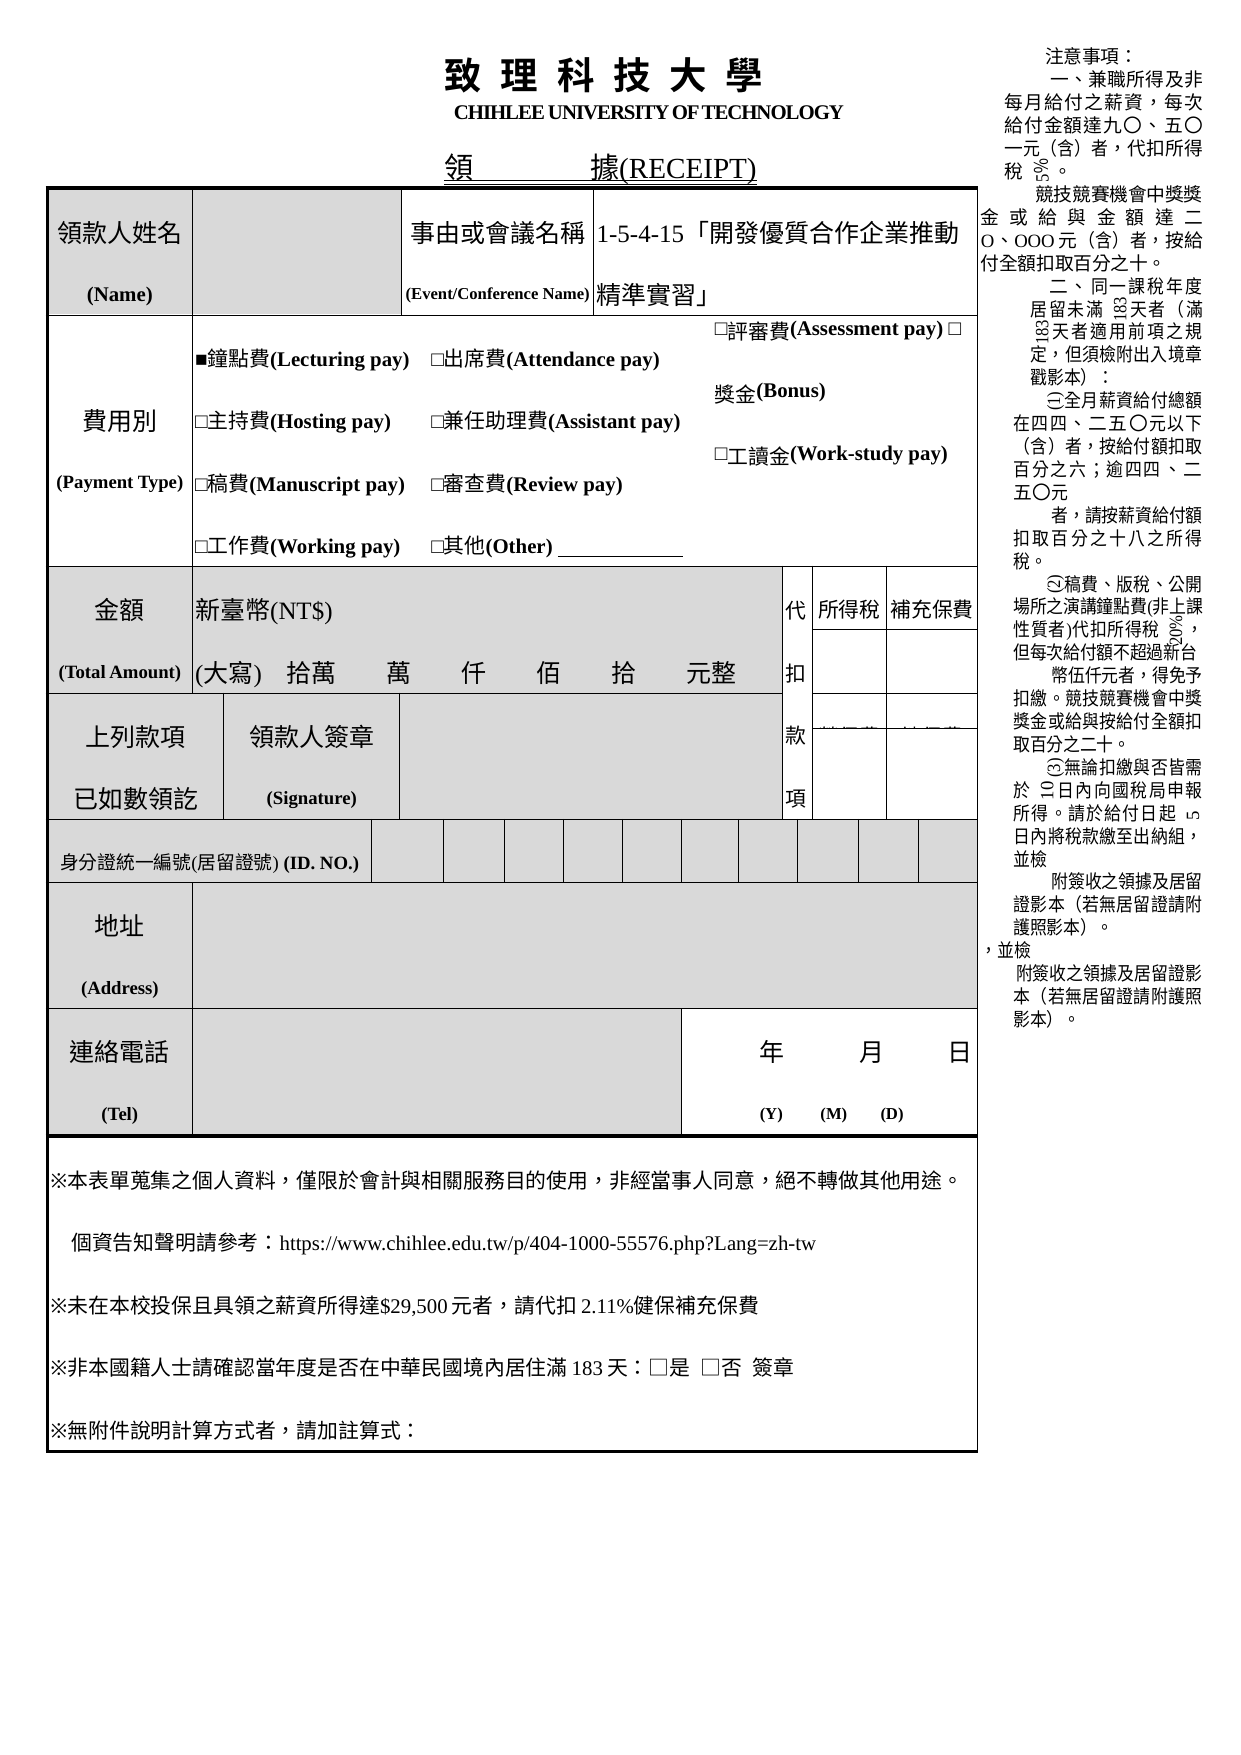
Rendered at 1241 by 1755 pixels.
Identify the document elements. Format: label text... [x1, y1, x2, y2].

table_cell [623, 820, 681, 882]
table_cell 事由或會議名稱(Event/Conference Name) [402, 190, 593, 314]
table_cell [887, 630, 977, 693]
table_cell 1-5-4-15「開發優質合作企業推動精準實習」 [594, 190, 977, 314]
table_cell [739, 820, 797, 882]
table_cell [193, 1009, 681, 1134]
table_cell 金額 (Total Amount) [49, 567, 192, 693]
table_cell 領款人簽章 (Signature) [224, 694, 399, 819]
table_cell 勞保費 [813, 694, 886, 728]
table_cell 地址 (Address) [49, 883, 192, 1008]
table_cell □評審費(Assessment pay) □獎金(Bonus) □工讀金(Work-study pay) [712, 316, 977, 566]
table_cell [813, 729, 886, 819]
table_cell [859, 820, 918, 882]
table_header 致 理 科 技 大 學 CHIHLEE UNIVERSITY OF TECHNOLOGY 領 據(RECEIPT) [47, 46, 978, 186]
table_cell ※本表單蒐集之個人資料，僅限於會計與相關服務目的使用，非經當事人同意，絕不轉做其他用途。個資告知聲明請參考：https://www.chihlee.edu.tw/p/404-1000-55576.php?Lang=zh-tw ※未在本校投保且具領之薪資所得達$29,500元者，請代扣2.11%健保補充保費 ※非本國籍人士請確認當年度是否在中華民國境內居住滿183天：□是 □否 簽章 ※無附件說明計算方式者，請加註算式： [49, 1138, 977, 1450]
table_cell 上列款項 已如數領訖 [49, 694, 223, 819]
table_cell [372, 820, 443, 882]
table_cell [193, 190, 401, 314]
table_cell 所得稅 [813, 567, 886, 629]
table_cell ■鐘點費(Lecturing pay) □主持費(Hosting pay) □稿費(Manuscript pay) □工作費(Working pay) [193, 316, 428, 566]
table_cell [444, 820, 504, 882]
table_cell [813, 630, 886, 693]
table_cell 費用別 (Payment Type) [49, 316, 192, 566]
table_cell 身分證統一編號(居留證號) (ID. NO.) [49, 820, 371, 882]
table_cell 代扣款項 [783, 567, 812, 819]
table_cell [400, 694, 782, 819]
table_cell [564, 820, 622, 882]
table_cell [887, 729, 977, 819]
table_cell [505, 820, 563, 882]
table_cell [919, 820, 977, 882]
table_cell 年 月 日 (Y) (M) (D) [682, 1009, 977, 1134]
table_cell [193, 883, 977, 1008]
table_cell 健保費 [887, 694, 977, 728]
table_cell [682, 820, 738, 882]
table_cell 新臺幣(NT$) (大寫) 拾萬 萬 仟 佰 拾 元整 [193, 567, 782, 693]
table_cell □出席費(Attendance pay) □兼任助理費(Assistant pay) □審查費(Review pay) □其他(Other) [428, 316, 712, 566]
table_header 注意事項： 一、兼職所得及非每月給付之薪資，每次給付金額達九〇、五〇一元（含）者，代扣所得稅5％。 競技競賽機會中獎獎金或給與金額達二O、OOO元（含）者，按給付全額扣取百分之十。 二、同一課稅年度居留未滿183天者（滿183天者適用前項之規定，但須檢附出入境章戳影本）： (1)全月薪資給付總額在四四、二五〇元以下（含）者，按給付額扣取百分之六；逾四四、二五〇元 者，請按薪資給付額扣取百分之十八之所得稅。 (2)稿費、版稅、公開場所之演講鐘點費(非上課性質者)代扣所得稅20%，但每次給付額不超過新台 幣伍仟元者，得免予扣繳。競技競賽機會中獎獎金或給與按給付全額扣取百分之二十。 (3)無論扣繳與否皆需於10日內向國稅局申報所得。請於給付日起5日內將稅款繳至出納組，並檢 附簽收之領據及居留證影本（若無居留證請附護照影本）。 ，並檢 附簽收之領據及居留證影本（若無居留證請附護照影本）。 [978, 46, 1206, 1450]
table_cell [798, 820, 858, 882]
table_cell 補充保費 [887, 567, 977, 629]
table_cell 連絡電話 (Tel) [49, 1009, 192, 1134]
table_cell 領款人姓名 (Name) [49, 190, 192, 314]
